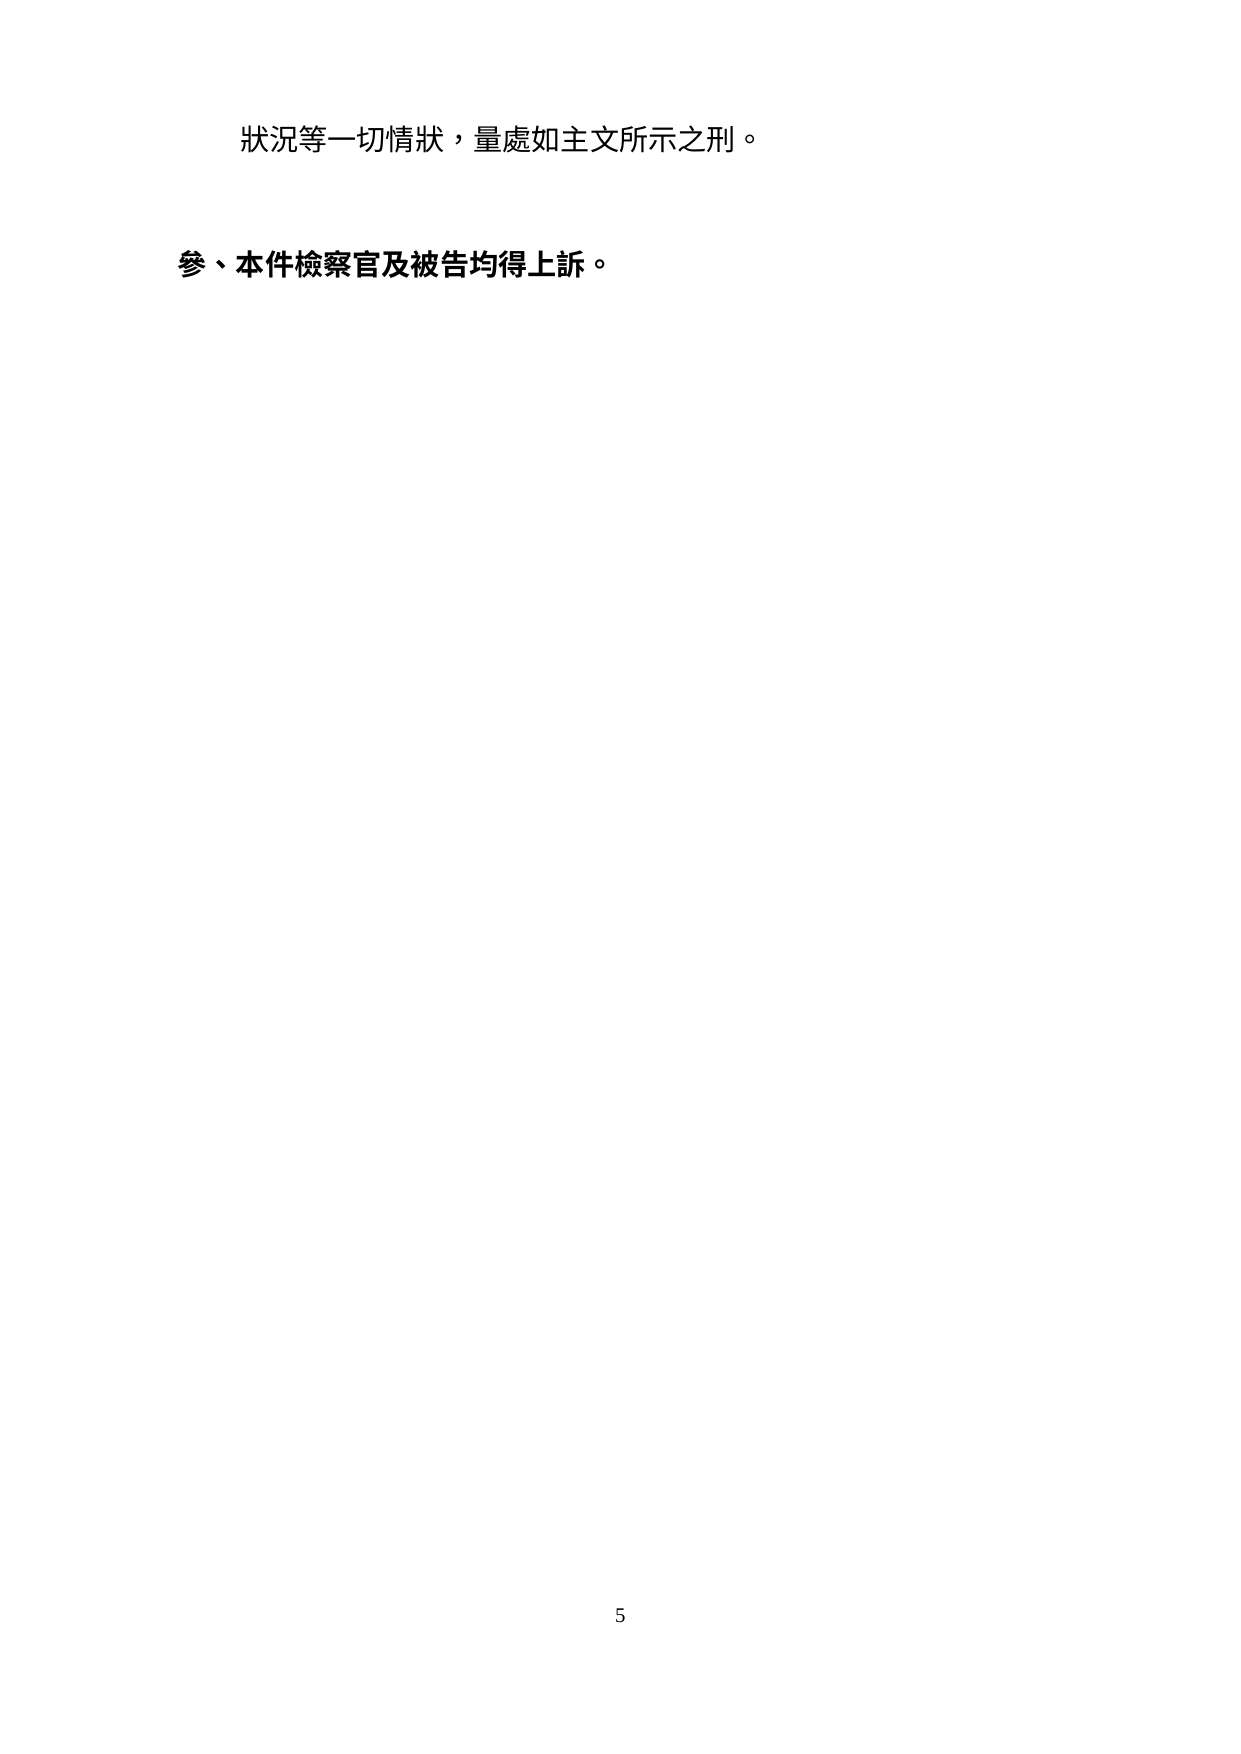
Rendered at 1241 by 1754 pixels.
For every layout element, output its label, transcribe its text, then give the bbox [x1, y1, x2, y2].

text 狀況等一切情狀，量處如主文所示之刑。 [240, 96, 1063, 158]
text 參、本件檢察官及被告均得上訴。 [177, 221, 1063, 283]
